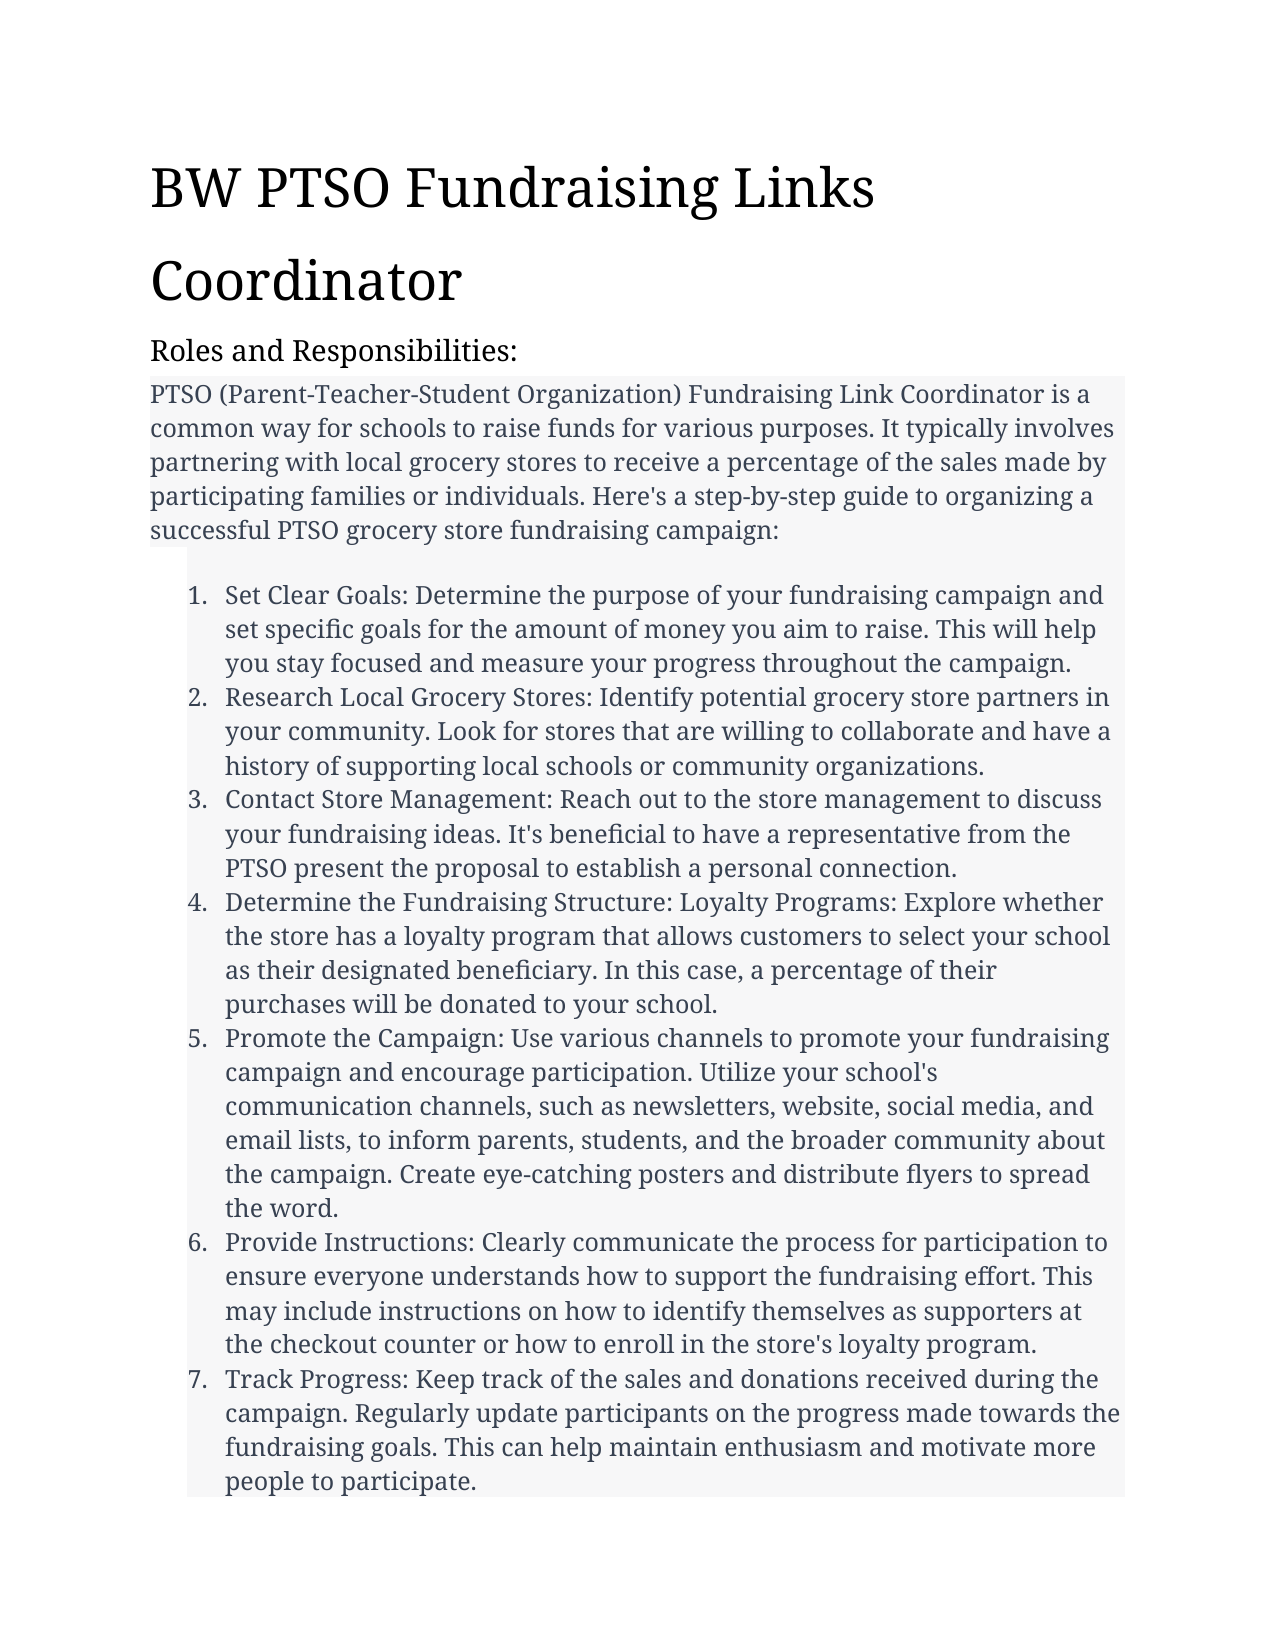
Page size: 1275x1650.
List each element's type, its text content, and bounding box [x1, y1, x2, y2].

text BW PTSO Fundraising Links Coordinator [150, 150, 1125, 318]
list Track Progress: Keep track of the sales and donations received during the campaign. Regularly update participants on the progress made towards the fundraising goals. This can help maintain enthusiasm and motivate more people to participate. [187, 1361, 1125, 1497]
list Provide Instructions: Clearly communicate the process for participation to ensure everyone understands how to support the fundraising effort. This may include instructions on how to identify themselves as supporters at the checkout counter or how to enroll in the store's loyalty program. [187, 1225, 1125, 1361]
text PTSO (Parent-Teacher-Student Organization) Fundraising Link Coordinator is a common way for schools to raise funds for various purposes. It typically involves partnering with local grocery stores to receive a percentage of the sales made by participating families or individuals. Here's a step-by-step guide to organizing a successful PTSO grocery store fundraising campaign: [150, 376, 1125, 547]
list Promote the Campaign: Use various channels to promote your fundraising campaign and encourage participation. Utilize your school's communication channels, such as newsletters, website, social media, and email lists, to inform parents, students, and the broader community about the campaign. Create eye-catching posters and distribute flyers to spread the word. [187, 1021, 1125, 1225]
list Determine the Fundraising Structure: Loyalty Programs: Explore whether the store has a loyalty program that allows customers to select your school as their designated beneficiary. In this case, a percentage of their purchases will be donated to your school. [187, 884, 1125, 1021]
list Research Local Grocery Stores: Identify potential grocery store partners in your community. Look for stores that are willing to collaborate and have a history of supporting local schools or community organizations. [187, 680, 1125, 782]
list Set Clear Goals: Determine the purpose of your fundraising campaign and set specific goals for the amount of money you aim to raise. This will help you stay focused and measure your progress throughout the campaign. [187, 578, 1125, 680]
list Contact Store Management: Reach out to the store management to discuss your fundraising ideas. It's beneficial to have a representative from the PTSO present the proposal to establish a personal connection. [187, 782, 1125, 884]
text Roles and Responsibilities: [150, 331, 1125, 370]
